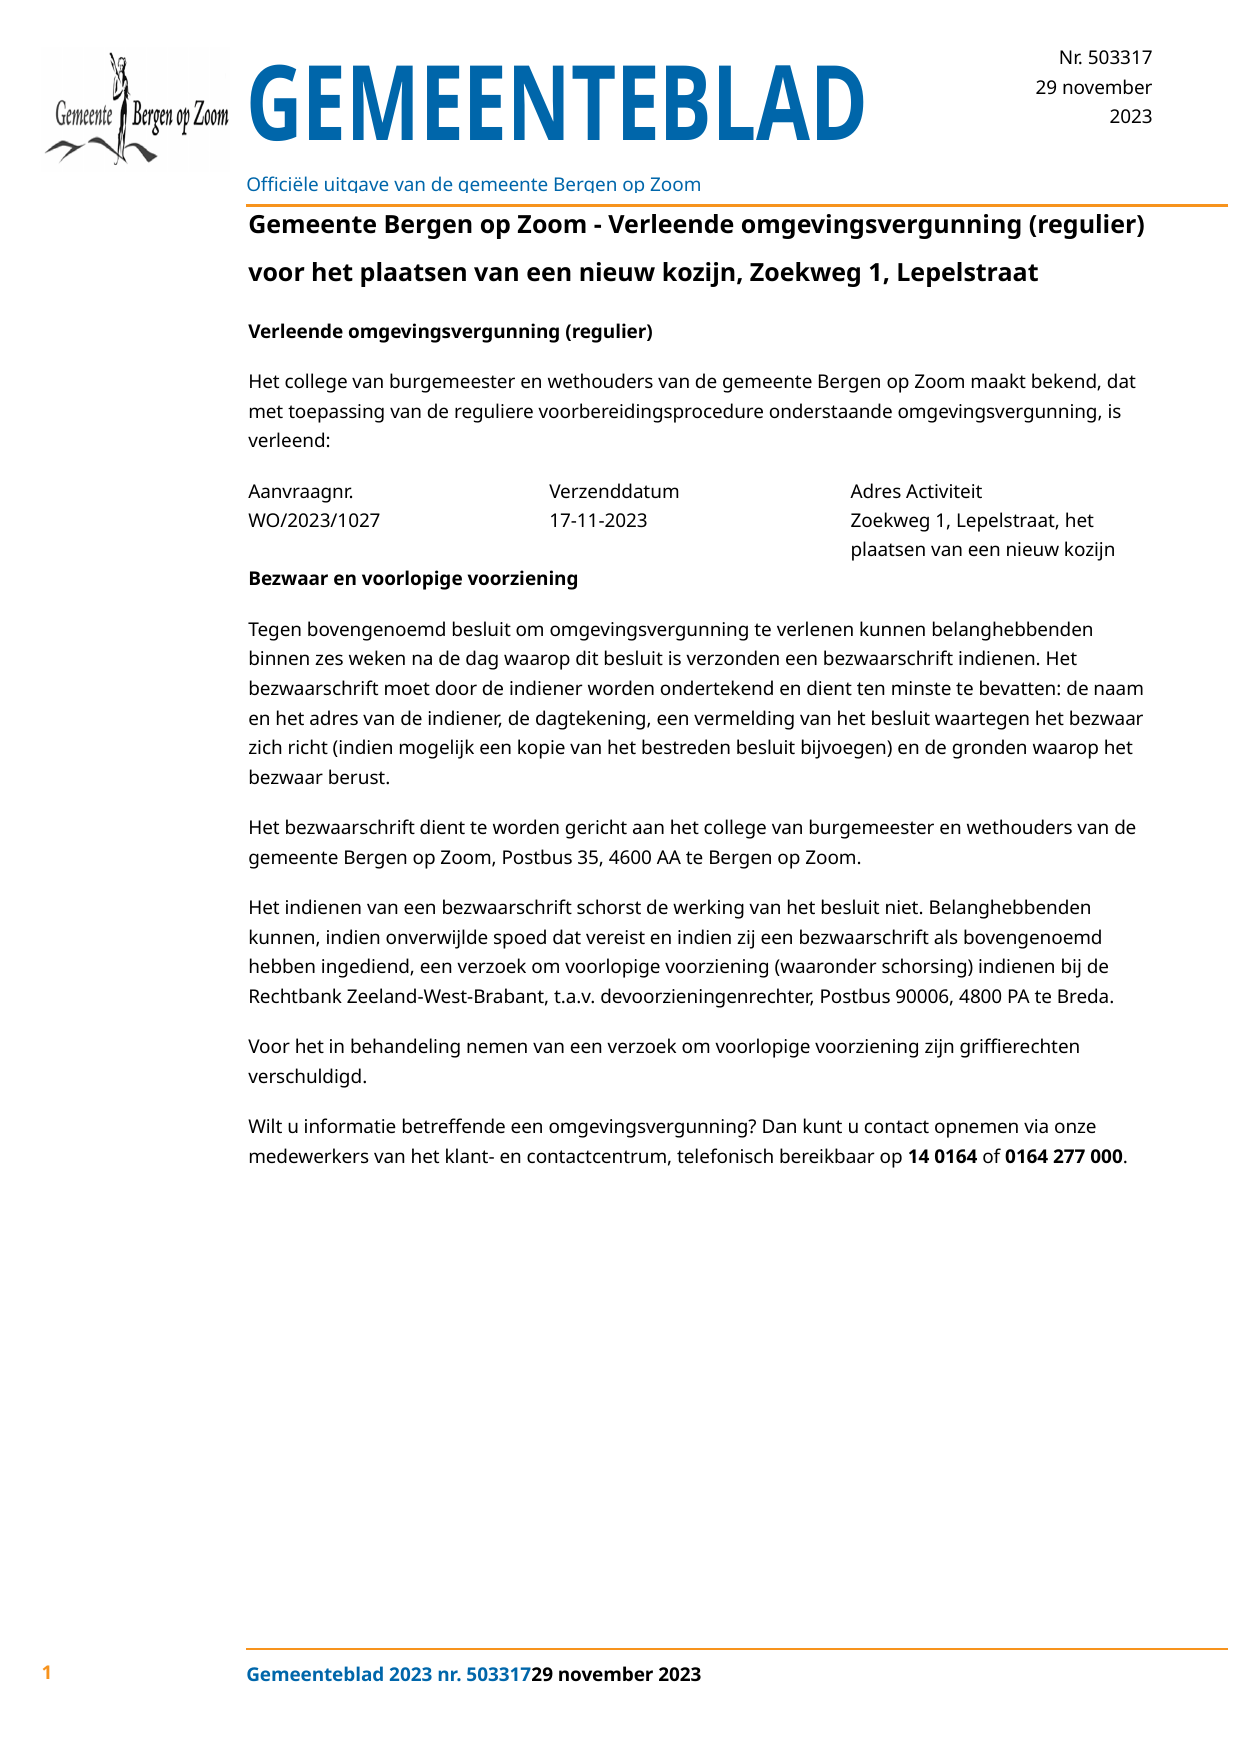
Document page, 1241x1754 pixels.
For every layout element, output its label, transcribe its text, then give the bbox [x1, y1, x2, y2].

text Het college van burgemeester en wethouders van de gemeente Bergen op Zoom maakt bekend, dat met toepassing van de reguliere voorbereidingsprocedure onderstaande omgevingsvergunning, is verleend: [248, 368, 1152, 453]
table_header Zoekweg 1, Lepelstraat, het plaatsen van een nieuw kozijn [850, 507, 1152, 562]
table_header WO/2023/1027 [248, 507, 549, 562]
text Het bezwaarschrift dient te worden gericht aan het college van burgemeester en wethouders van de gemeente Bergen op Zoom, Postbus 35, 4600 AA te Bergen op Zoom. [248, 814, 1152, 870]
table_header Adres Activiteit [850, 478, 1152, 504]
text Het indienen van een bezwaarschrift schorst de werking van het besluit niet. Belanghebbenden kunnen, indien onverwijlde spoed dat vereist en indien zij een bezwaarschrift als bovengenoemd hebben ingediend, een verzoek om voorlopige voorziening (waaronder schorsing) indienen bij de Rechtbank Zeeland-West-Brabant, t.a.v. devoorzieningenrechter, Postbus 90006, 4800 PA te Breda. [248, 894, 1152, 1009]
text Verleende omgevingsvergunning (regulier) [248, 318, 1152, 344]
picture [41, 47, 231, 172]
table_header Aanvraagnr. [248, 478, 549, 504]
text Tegen bovengenoemd besluit om omgevingsvergunning te verlenen kunnen belanghebbenden binnen zes weken na de dag waarop dit besluit is verzonden een bezwaarschrift indienen. Het bezwaarschrift moet door de indiener worden ondertekend en dient ten minste te bevatten: de naam en het adres van de indiener, de dagtekening, een vermelding van het besluit waartegen het bezwaar zich richt (indien mogelijk een kopie van het bestreden besluit bijvoegen) en de gronden waarop het bezwaar berust. [248, 616, 1152, 790]
text Gemeente Bergen op Zoom - Verleende omgevingsvergunning (regulier) voor het plaatsen van een nieuw kozijn, Zoekweg 1, Lepelstraat [248, 207, 1152, 288]
table_header Verzenddatum [549, 478, 850, 504]
text Voor het in behandeling nemen van een verzoek om voorlopige voorziening zijn griffierechten verschuldigd. [248, 1033, 1152, 1089]
text Bezwaar en voorlopige voorziening [248, 566, 1152, 591]
table_header 17-11-2023 [549, 507, 850, 562]
text Wilt u informatie betreffende een omgevingsvergunning? Dan kunt u contact opnemen via onze medewerkers van het klant- en contactcentrum, telefonisch bereikbaar op 14 0164 of 0164 277 000. [248, 1113, 1152, 1169]
